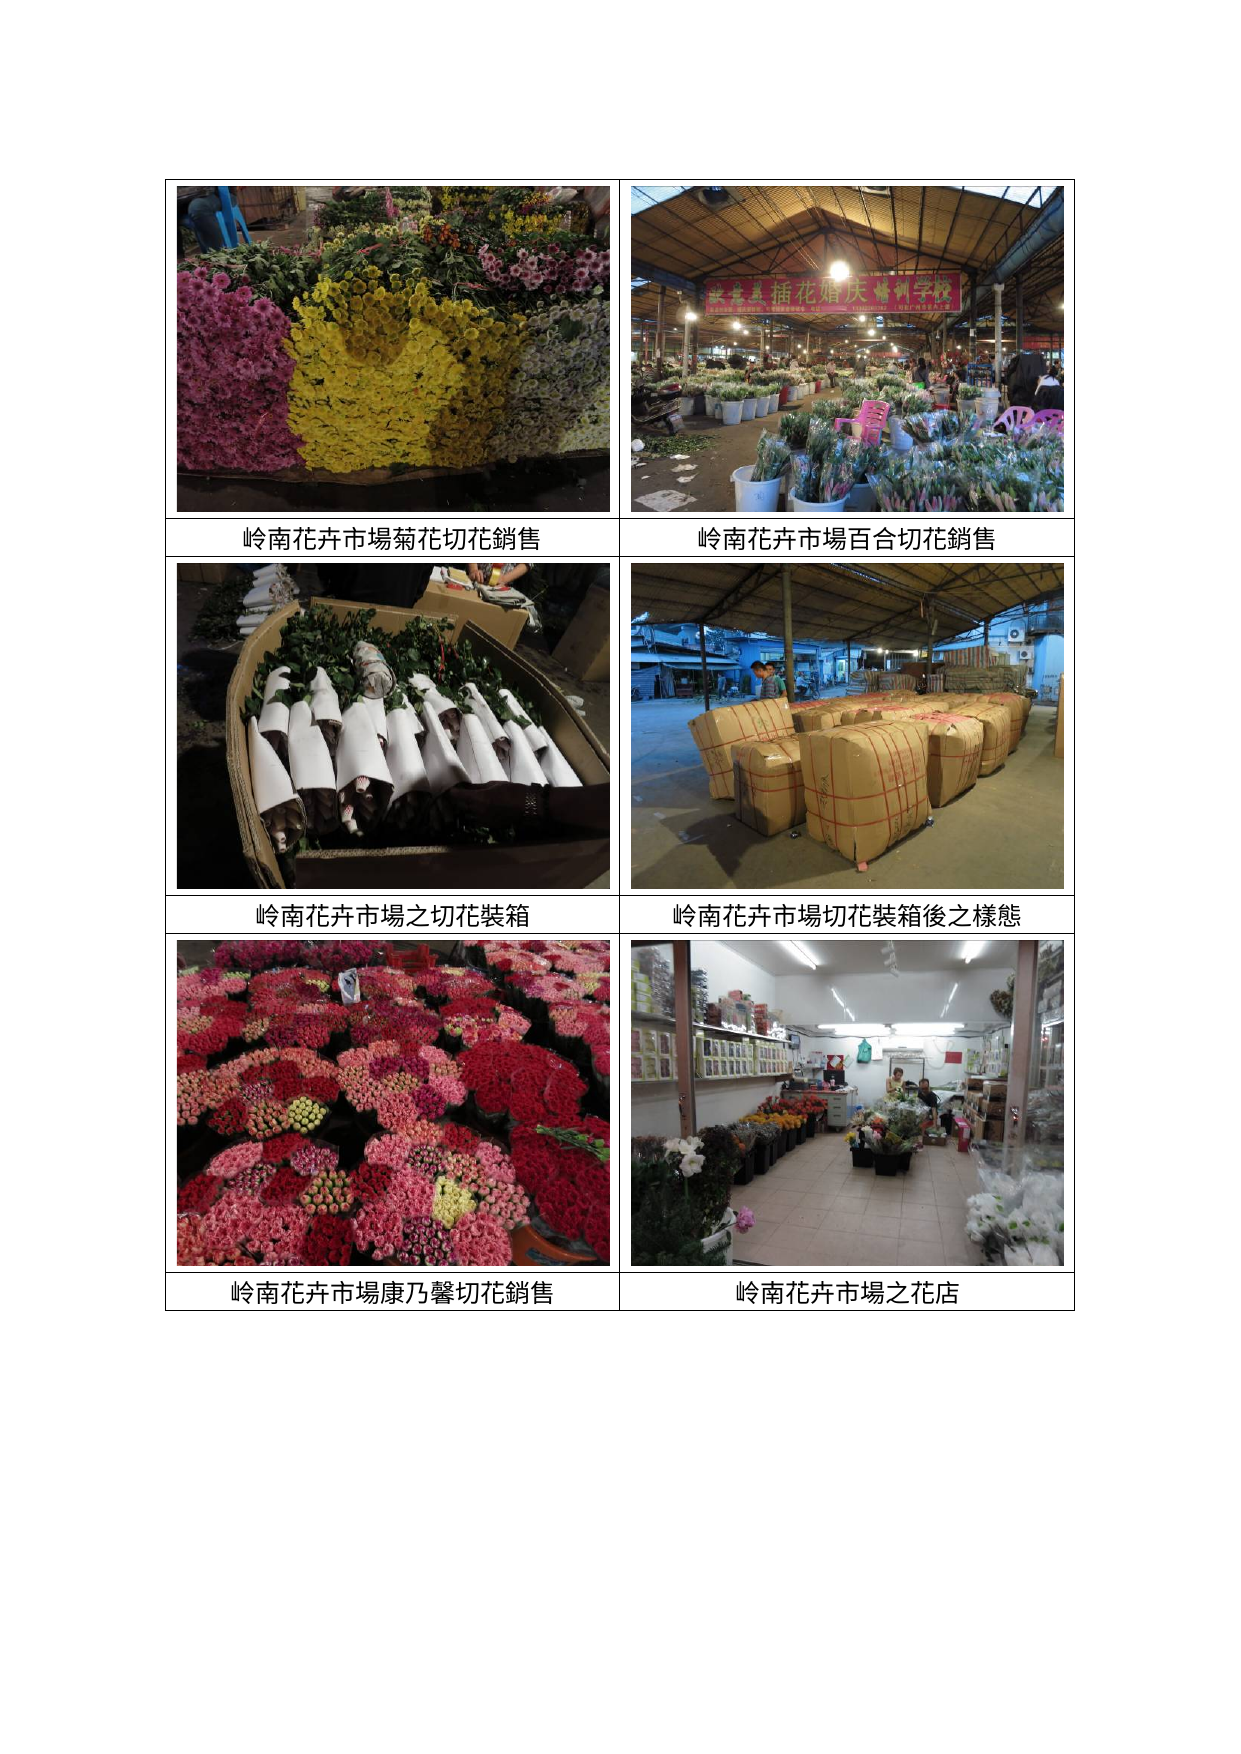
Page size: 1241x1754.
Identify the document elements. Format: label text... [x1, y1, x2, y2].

picture [631, 186, 1064, 512]
picture [176, 186, 610, 512]
picture [176, 940, 610, 1266]
table_cell [620, 180, 1074, 518]
picture [631, 563, 1064, 889]
table_cell [166, 180, 619, 518]
table_cell 岭南花卉市場切花裝箱後之樣態 [620, 896, 1074, 933]
table_cell 岭南花卉市場之花店 [620, 1273, 1074, 1310]
picture [631, 940, 1064, 1266]
table_cell [620, 557, 1074, 895]
table_cell 岭南花卉市場菊花切花銷售 [166, 519, 619, 556]
table_cell 岭南花卉市場康乃馨切花銷售 [166, 1273, 619, 1310]
table_cell 岭南花卉市場百合切花銷售 [620, 519, 1074, 556]
table_cell 岭南花卉市場之切花裝箱 [166, 896, 619, 933]
table_cell [620, 934, 1074, 1272]
table_cell [166, 934, 619, 1272]
table_cell [166, 557, 619, 895]
picture [176, 563, 610, 889]
